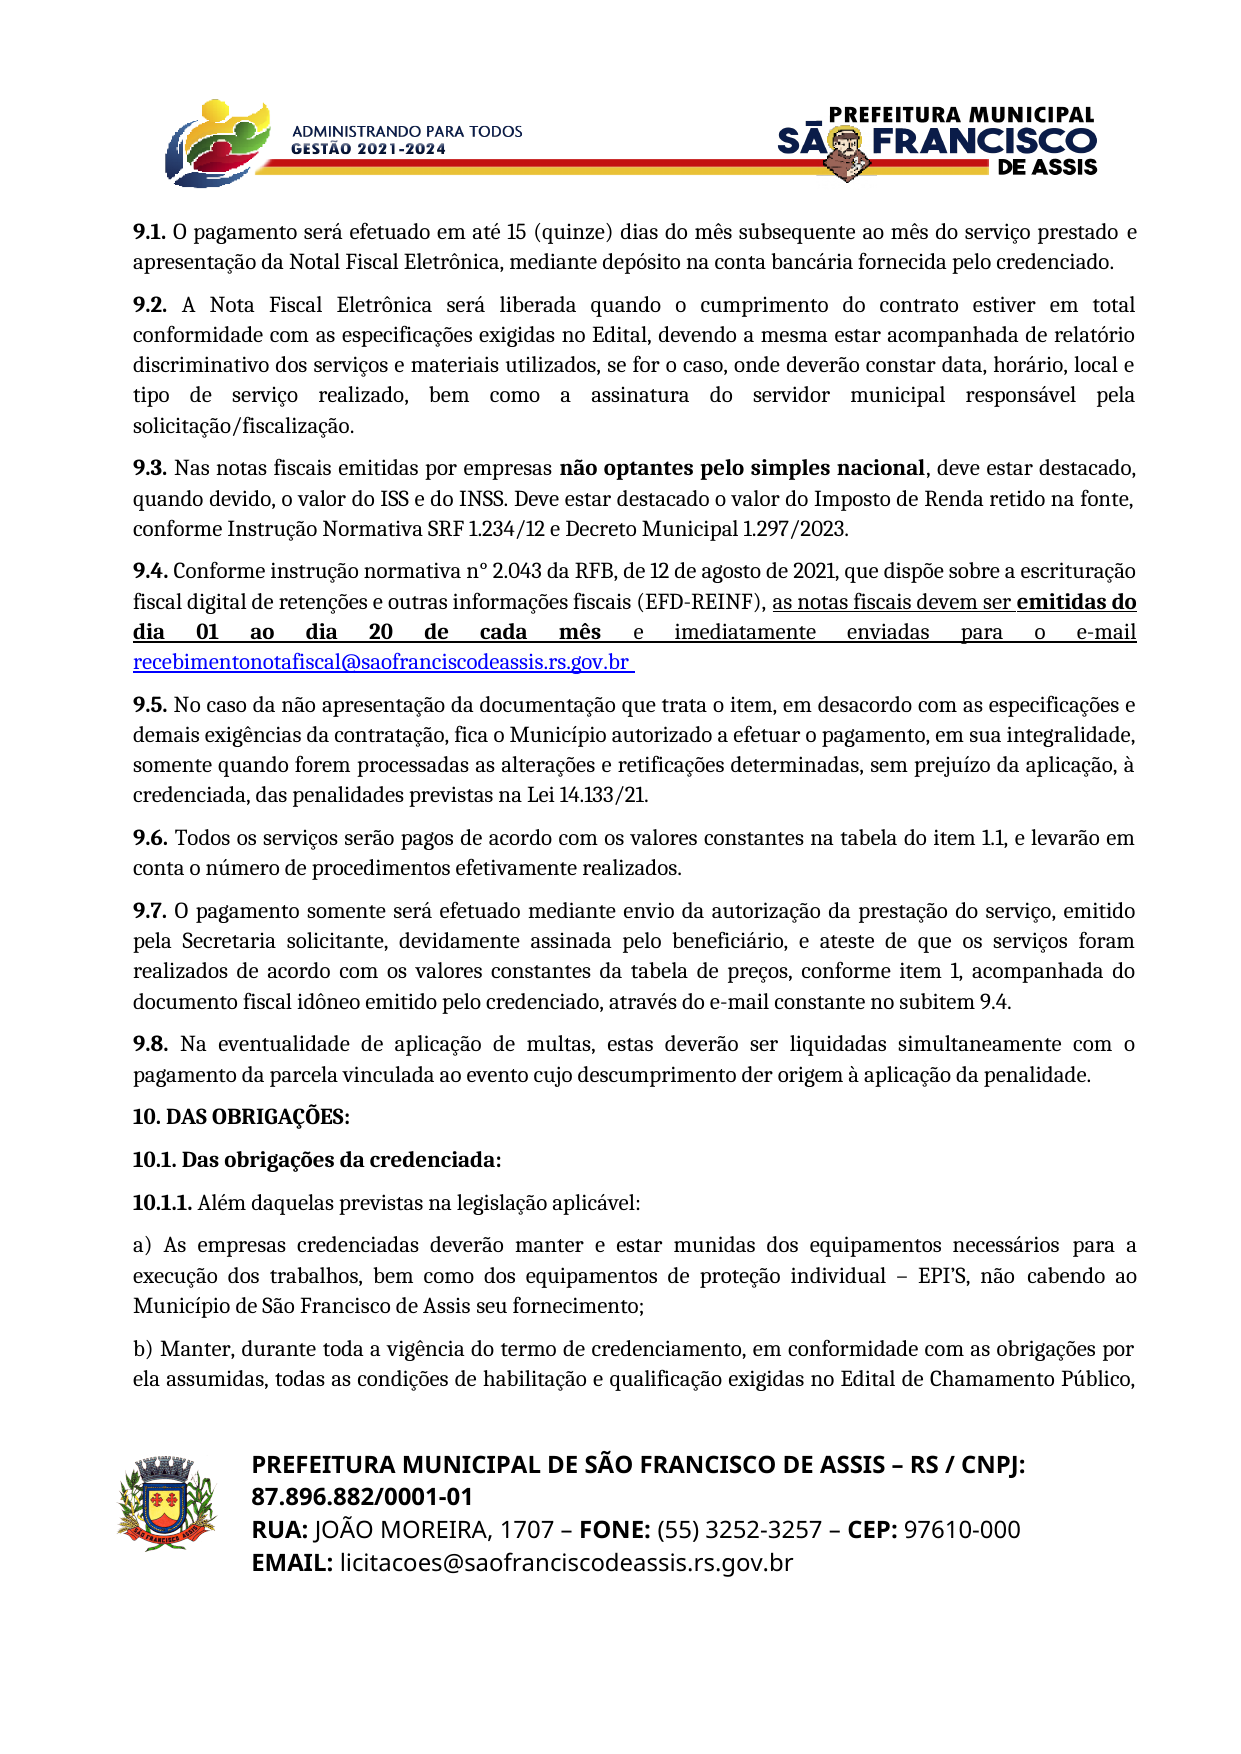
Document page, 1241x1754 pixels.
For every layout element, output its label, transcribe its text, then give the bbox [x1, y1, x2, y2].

text 9.5. No caso da não apresentação da documentação que trata o item, em desacordo com as especificações e demais exigências da contratação, fica o Município autorizado a efetuar o pagamento, em sua integralidade, somente quando forem processadas as alterações e retificações determinadas, sem prejuízo da aplicação, à credenciada, das penalidades previstas na Lei 14.133/21. [133, 692, 1137, 809]
text 10.1.1. Além daquelas previstas na legislação aplicável: [133, 1189, 1137, 1216]
text 10. DAS OBRIGAÇÕES: [133, 1104, 1137, 1131]
text 9.6. Todos os serviços serão pagos de acordo com os valores constantes na tabela do item 1.1, e levarão em conta o número de procedimentos efetivamente realizados. [133, 825, 1137, 882]
text 9.3. Nas notas fiscais emitidas por empresas não optantes pelo simples nacional, deve estar destacado, quando devido, o valor do ISS e do INSS. Deve estar destacado o valor do Imposto de Renda retido na fonte, conforme Instrução Normativa SRF 1.234/12 e Decreto Municipal 1.297/2023. [133, 455, 1137, 542]
text b) Manter, durante toda a vigência do termo de credenciamento, em conformidade com as obrigações por ela assumidas, todas as condições de habilitação e qualificação exigidas no Edital de Chamamento Público, [133, 1335, 1137, 1392]
text 10.1. Das obrigações da credenciada: [133, 1147, 1137, 1173]
text 9.8. Na eventualidade de aplicação de multas, estas deverão ser liquidadas simultaneamente com o pagamento da parcela vinculada ao evento cujo descumprimento der origem à aplicação da penalidade. [133, 1031, 1137, 1088]
text 9.2. A Nota Fiscal Eletrônica será liberada quando o cumprimento do contrato estiver em total conformidade com as especificações exigidas no Edital, devendo a mesma estar acompanhada de relatório discriminativo dos serviços e materiais utilizados, se for o caso, onde deverão constar data, horário, local e tipo de serviço realizado, bem como a assinatura do servidor municipal responsável pela solicitação/fiscalização. [133, 292, 1137, 439]
text 9.1. O pagamento será efetuado em até 15 (quinze) dias do mês subsequente ao mês do serviço prestado e apresentação da Notal Fiscal Eletrônica, mediante depósito na conta bancária fornecida pelo credenciado. [133, 219, 1137, 275]
text a) As empresas credenciadas deverão manter e estar munidas dos equipamentos necessários para a execução dos trabalhos, bem como dos equipamentos de proteção individual – EPI’S, não cabendo ao Município de São Francisco de Assis seu fornecimento; [133, 1232, 1137, 1319]
text 9.7. O pagamento somente será efetuado mediante envio da autorização da prestação do serviço, emitido pela Secretaria solicitante, devidamente assinada pelo beneficiário, e ateste de que os serviços foram realizados de acordo com os valores constantes da tabela de preços, conforme item 1, acompanhada do documento fiscal idôneo emitido pelo credenciado, através do e-mail constante no subitem 9.4. [133, 898, 1137, 1015]
text 9.4. Conforme instrução normativa n° 2.043 da RFB, de 12 de agosto de 2021, que dispõe sobre a escrituração fiscal digital de retenções e outras informações fiscais (EFD-REINF), as notas fiscais devem ser emitidas do dia 01 ao dia 20 de cada mês e imediatamente enviadas para o e-mail [133, 558, 1137, 641]
text recebimentonotafiscal@saofranciscodeassis.rs.gov.br [133, 643, 1137, 675]
